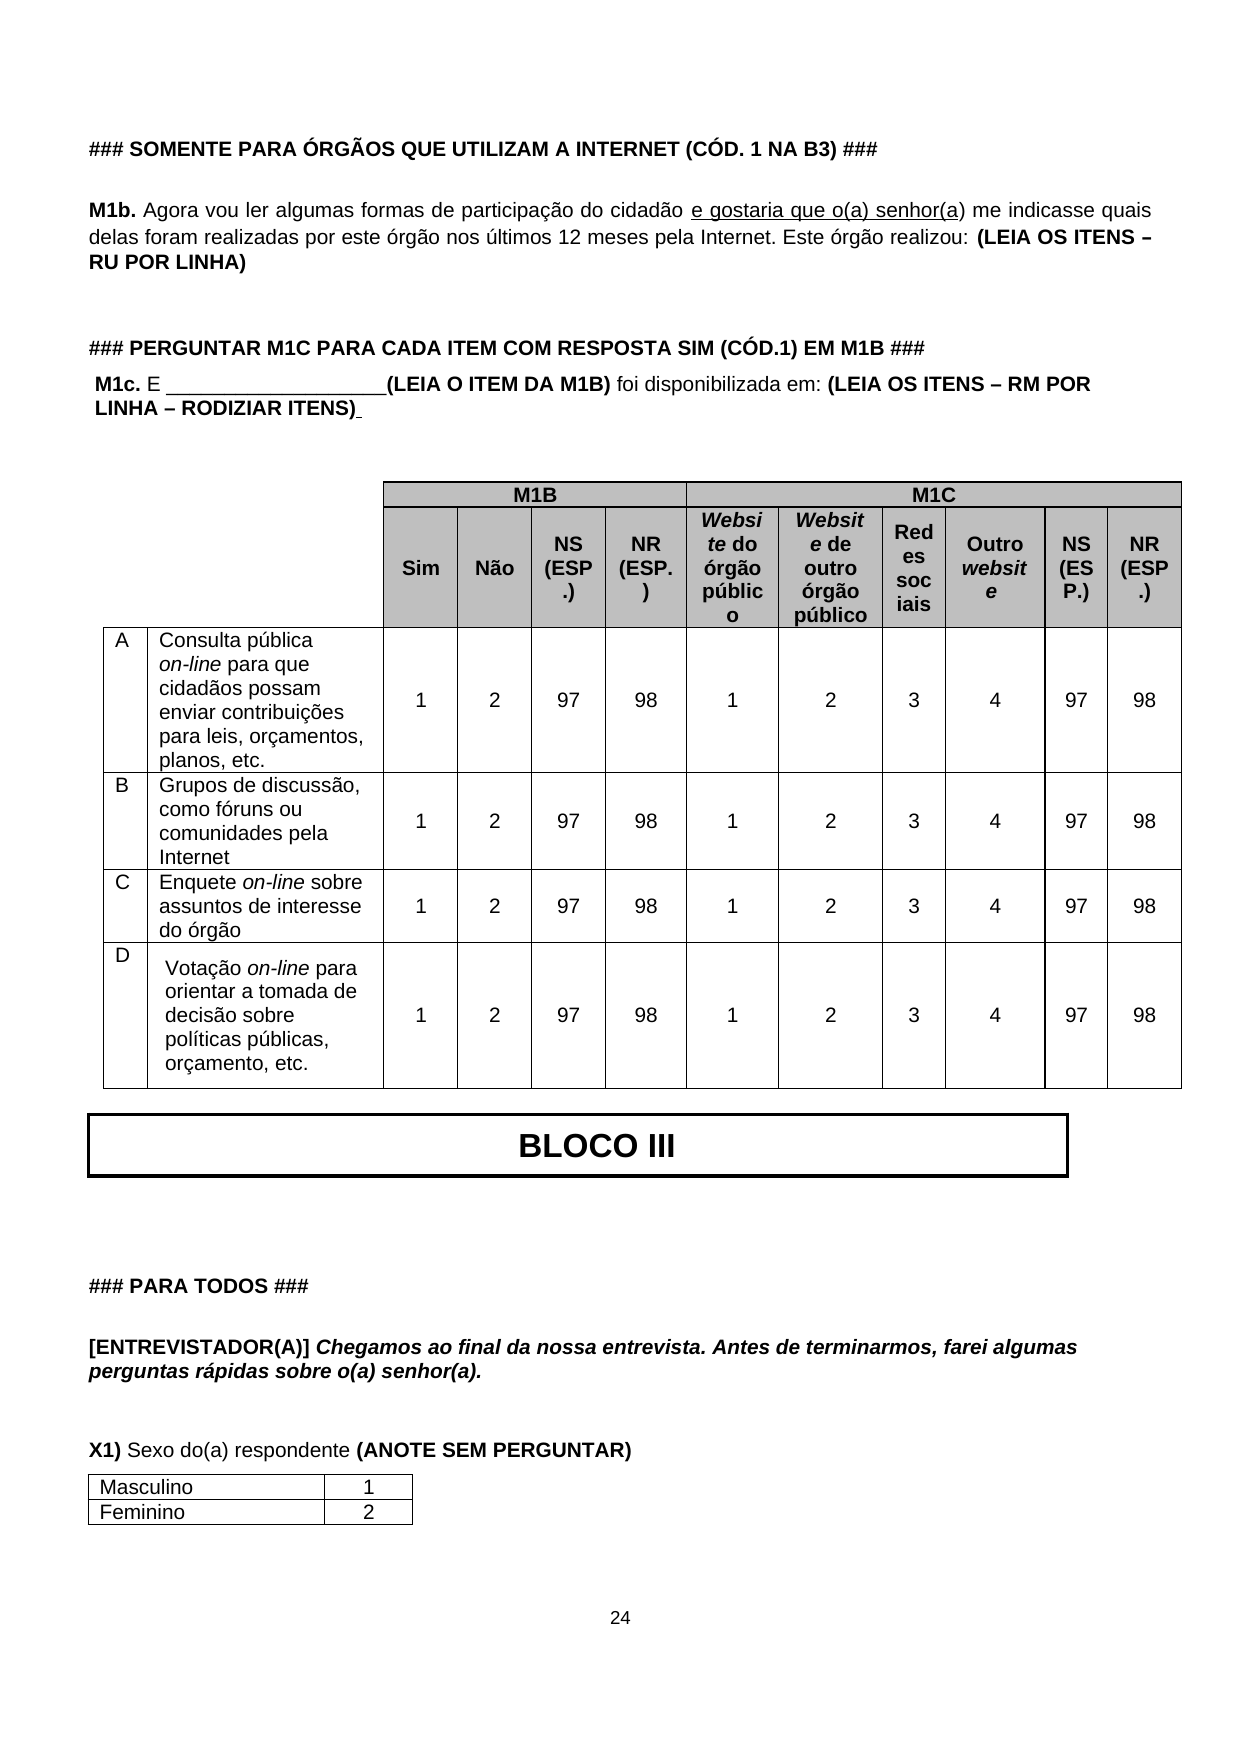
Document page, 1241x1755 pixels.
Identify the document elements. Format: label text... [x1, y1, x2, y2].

text ### PERGUNTAR M1C PARA CADA ITEM COM RESPOSTA SIM (CÓD.1) EM M1B ### [89, 336, 1152, 359]
table_cell 98 [1108, 943, 1181, 1088]
table_cell 2 [458, 870, 531, 942]
table_cell 2 [779, 773, 882, 869]
table_cell 2 [779, 943, 882, 1088]
table_cell Votação on-line para orientar a tomada de decisão sobre políticas públicas, orçamento, etc. [148, 943, 383, 1088]
table_cell 2 [779, 628, 882, 772]
table_cell Feminino [89, 1500, 324, 1524]
table_cell Não [458, 508, 531, 627]
table_cell 2 [325, 1500, 412, 1524]
table_cell 1 [687, 870, 778, 942]
text X1) Sexo do(a) respondente (ANOTE SEM PERGUNTAR) [89, 1438, 1152, 1462]
text ### SOMENTE PARA ÓRGÃOS QUE UTILIZAM A INTERNET (CÓD. 1 NA B3) ### [89, 137, 1152, 161]
table_cell 4 [946, 943, 1044, 1088]
table_cell 97 [1046, 943, 1107, 1088]
table_cell 4 [946, 773, 1044, 869]
table_cell 3 [883, 870, 945, 942]
table_cell 98 [606, 773, 686, 869]
table_cell 3 [883, 943, 945, 1088]
table_cell B [104, 773, 147, 869]
table_cell 97 [532, 943, 605, 1088]
table_cell 2 [458, 773, 531, 869]
table_header [104, 481, 383, 506]
table_cell Website do órgão público [687, 508, 778, 627]
table_cell 98 [1108, 773, 1181, 869]
table_cell 1 [687, 773, 778, 869]
text [ENTREVISTADOR(A)] Chegamos ao final da nossa entrevista. Antes de terminarmos, farei algumas perguntas rápidas sobre o(a) senhor(a). [89, 1335, 1152, 1383]
table_cell 2 [458, 628, 531, 772]
table_cell 97 [1046, 773, 1107, 869]
table_cell Outro website [946, 508, 1044, 627]
table_cell NS (ESP.) [1046, 508, 1107, 627]
table_cell 97 [532, 628, 605, 772]
table_cell NS (ESP.) [532, 508, 605, 627]
table_cell NR (ESP.) [1108, 508, 1181, 627]
table_cell Website de outro órgão público [779, 508, 882, 627]
table_cell Consulta pública on-line para que cidadãos possam enviar contribuições para leis, orçamentos, planos, etc. [148, 628, 383, 772]
table_cell 1 [384, 943, 457, 1088]
table_cell D [104, 943, 147, 1088]
table_cell 1 [384, 773, 457, 869]
table_cell A [104, 628, 147, 772]
text M1b. Agora vou ler algumas formas de participação do cidadão e gostaria que o(a) senhor(a) me indicasse quais delas foram realizadas por este órgão nos últimos 12 meses pela Internet. Este órgão realizou: (LEIA OS ITENS – RU POR LINHA) [89, 198, 1152, 274]
table_header M1B [384, 483, 686, 506]
table_cell 98 [606, 870, 686, 942]
table_cell 97 [1046, 870, 1107, 942]
table_cell C [104, 870, 147, 942]
table_cell 4 [946, 628, 1044, 772]
table_cell 2 [779, 870, 882, 942]
table_cell Enquete on-line sobre assuntos de interesse do órgão [148, 870, 383, 942]
table_cell 3 [883, 628, 945, 772]
table_cell 4 [946, 870, 1044, 942]
table_header 1 [325, 1475, 412, 1499]
table_cell 1 [384, 870, 457, 942]
table_cell NR (ESP.) [606, 508, 686, 627]
table_cell [104, 506, 383, 627]
table_cell 2 [458, 943, 531, 1088]
table_cell 97 [1046, 628, 1107, 772]
text ### PARA TODOS ### [89, 1274, 1152, 1298]
table_cell 98 [1108, 870, 1181, 942]
table_cell 1 [687, 943, 778, 1088]
table_header M1C [687, 483, 1181, 506]
table_cell 1 [384, 628, 457, 772]
table_cell Redes sociais [883, 508, 945, 627]
table_cell 98 [1108, 628, 1181, 772]
table_cell 98 [606, 943, 686, 1088]
table_cell 97 [532, 870, 605, 942]
table_cell 98 [606, 628, 686, 772]
table_cell 1 [687, 628, 778, 772]
text M1c. E ___________________(LEIA O ITEM DA M1B) foi disponibilizada em: (LEIA OS ITENS – RM POR LINHA – RODIZIAR ITENS) [94, 372, 1140, 420]
table_cell 97 [532, 773, 605, 869]
table_cell Sim [384, 508, 457, 627]
table_cell Grupos de discussão, como fóruns ou comunidades pela Internet [148, 773, 383, 869]
table_header BLOCO III [90, 1116, 1066, 1174]
table_header Masculino [89, 1475, 324, 1499]
table_cell 3 [883, 773, 945, 869]
